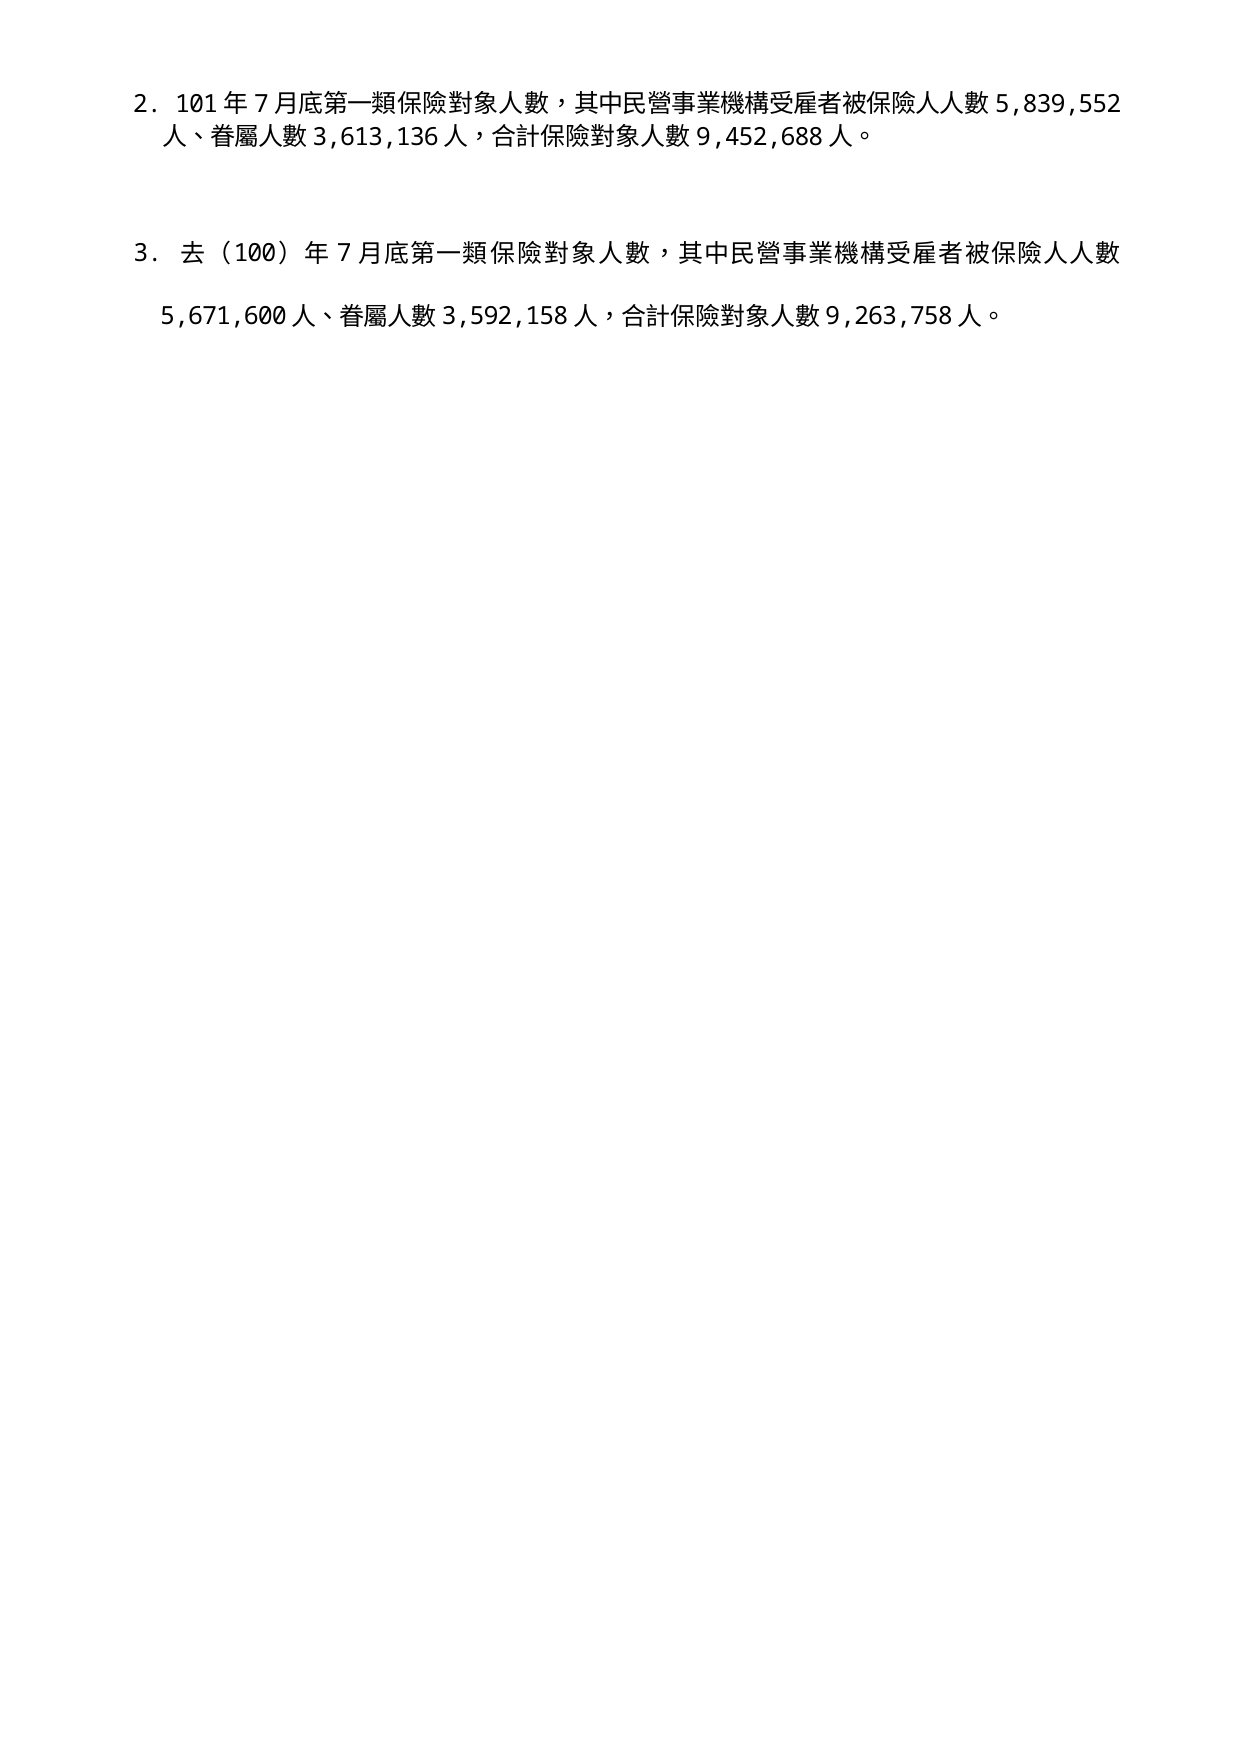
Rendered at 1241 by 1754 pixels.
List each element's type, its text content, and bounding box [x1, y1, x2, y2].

text 3. 去（100）年7月底第一類保險對象人數，其中民營事業機構受雇者被保險人人數5,671,600人、眷屬人數3,592,158人，合計保險對象人數9,263,758人。 [133, 210, 1122, 335]
text 2. 101年7月底第一類保險對象人數，其中民營事業機構受雇者被保險人人數5,839,552人、眷屬人數3,613,136人，合計保險對象人數9,452,688人。 [133, 85, 1122, 152]
